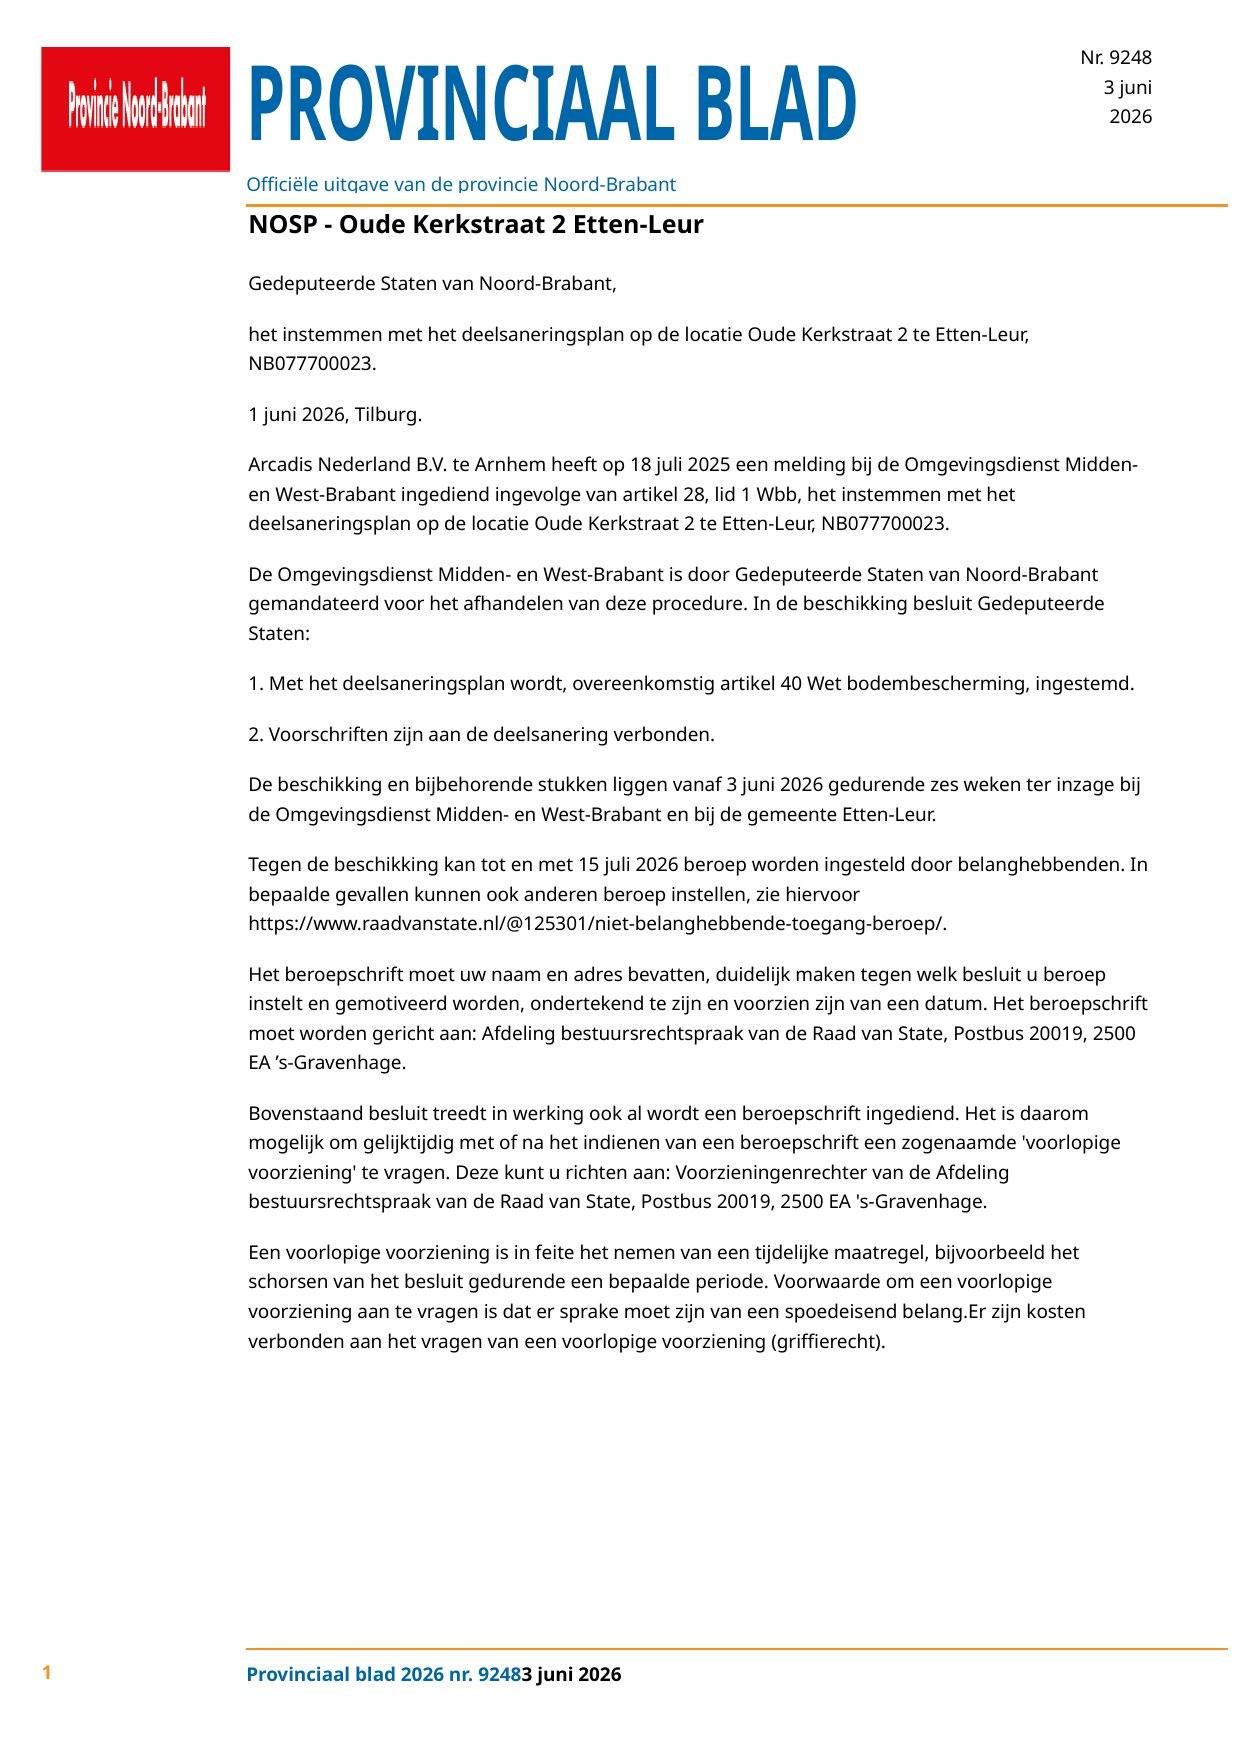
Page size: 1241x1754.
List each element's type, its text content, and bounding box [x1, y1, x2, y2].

text Arcadis Nederland B.V. te Arnhem heeft op 18 juli 2025 een melding bij de Omgevingsdienst Midden- en West-Brabant ingediend ingevolge van artikel 28, lid 1 Wbb, het instemmen met het deelsaneringsplan op de locatie Oude Kerkstraat 2 te Etten-Leur, NB077700023. [248, 451, 1152, 536]
text De Omgevingsdienst Midden- en West-Brabant is door Gedeputeerde Staten van Noord-Brabant gemandateerd voor het afhandelen van deze procedure. In de beschikking besluit Gedeputeerde Staten: [248, 561, 1152, 646]
text Tegen de beschikking kan tot en met 15 juli 2026 beroep worden ingesteld door belanghebbenden. In bepaalde gevallen kunnen ook anderen beroep instellen, zie hiervoor https://www.raadvanstate.nl/@125301/niet-belanghebbende-toegang-beroep/. [248, 851, 1152, 936]
text 1. Met het deelsaneringsplan wordt, overeenkomstig artikel 40 Wet bodembescherming, ingestemd. [248, 670, 1152, 696]
text De beschikking en bijbehorende stukken liggen vanaf 3 juni 2026 gedurende zes weken ter inzage bij de Omgevingsdienst Midden- en West-Brabant en bij de gemeente Etten-Leur. [248, 771, 1152, 826]
picture [41, 47, 231, 172]
text 1 juni 2026, Tilburg. [248, 401, 1152, 426]
text Gedeputeerde Staten van Noord-Brabant, [248, 270, 1152, 296]
text het instemmen met het deelsaneringsplan op de locatie Oude Kerkstraat 2 te Etten-Leur, NB077700023. [248, 321, 1152, 376]
text Bovenstaand besluit treedt in werking ook al wordt een beroepschrift ingediend. Het is daarom mogelijk om gelijktijdig met of na het indienen van een beroepschrift een zogenaamde 'voorlopige voorziening' te vragen. Deze kunt u richten aan: Voorzieningenrechter van de Afdeling bestuursrechtspraak van de Raad van State, Postbus 20019, 2500 EA 's-Gravenhage. [248, 1100, 1152, 1214]
text 2. Voorschriften zijn aan de deelsanering verbonden. [248, 721, 1152, 746]
text Het beroepschrift moet uw naam en adres bevatten, duidelijk maken tegen welk besluit u beroep instelt en gemotiveerd worden, ondertekend te zijn en voorzien zijn van een datum. Het beroepschrift moet worden gericht aan: Afdeling bestuursrechtspraak van de Raad van State, Postbus 20019, 2500 EA ’s-Gravenhage. [248, 961, 1152, 1075]
text Een voorlopige voorziening is in feite het nemen van een tijdelijke maatregel, bijvoorbeeld het schorsen van het besluit gedurende een bepaalde periode. Voorwaarde om een voorlopige voorziening aan te vragen is dat er sprake moet zijn van een spoedeisend belang.Er zijn kosten verbonden aan het vragen van een voorlopige voorziening (griffierecht). [248, 1239, 1152, 1353]
text NOSP - Oude Kerkstraat 2 Etten-Leur [248, 207, 1152, 241]
